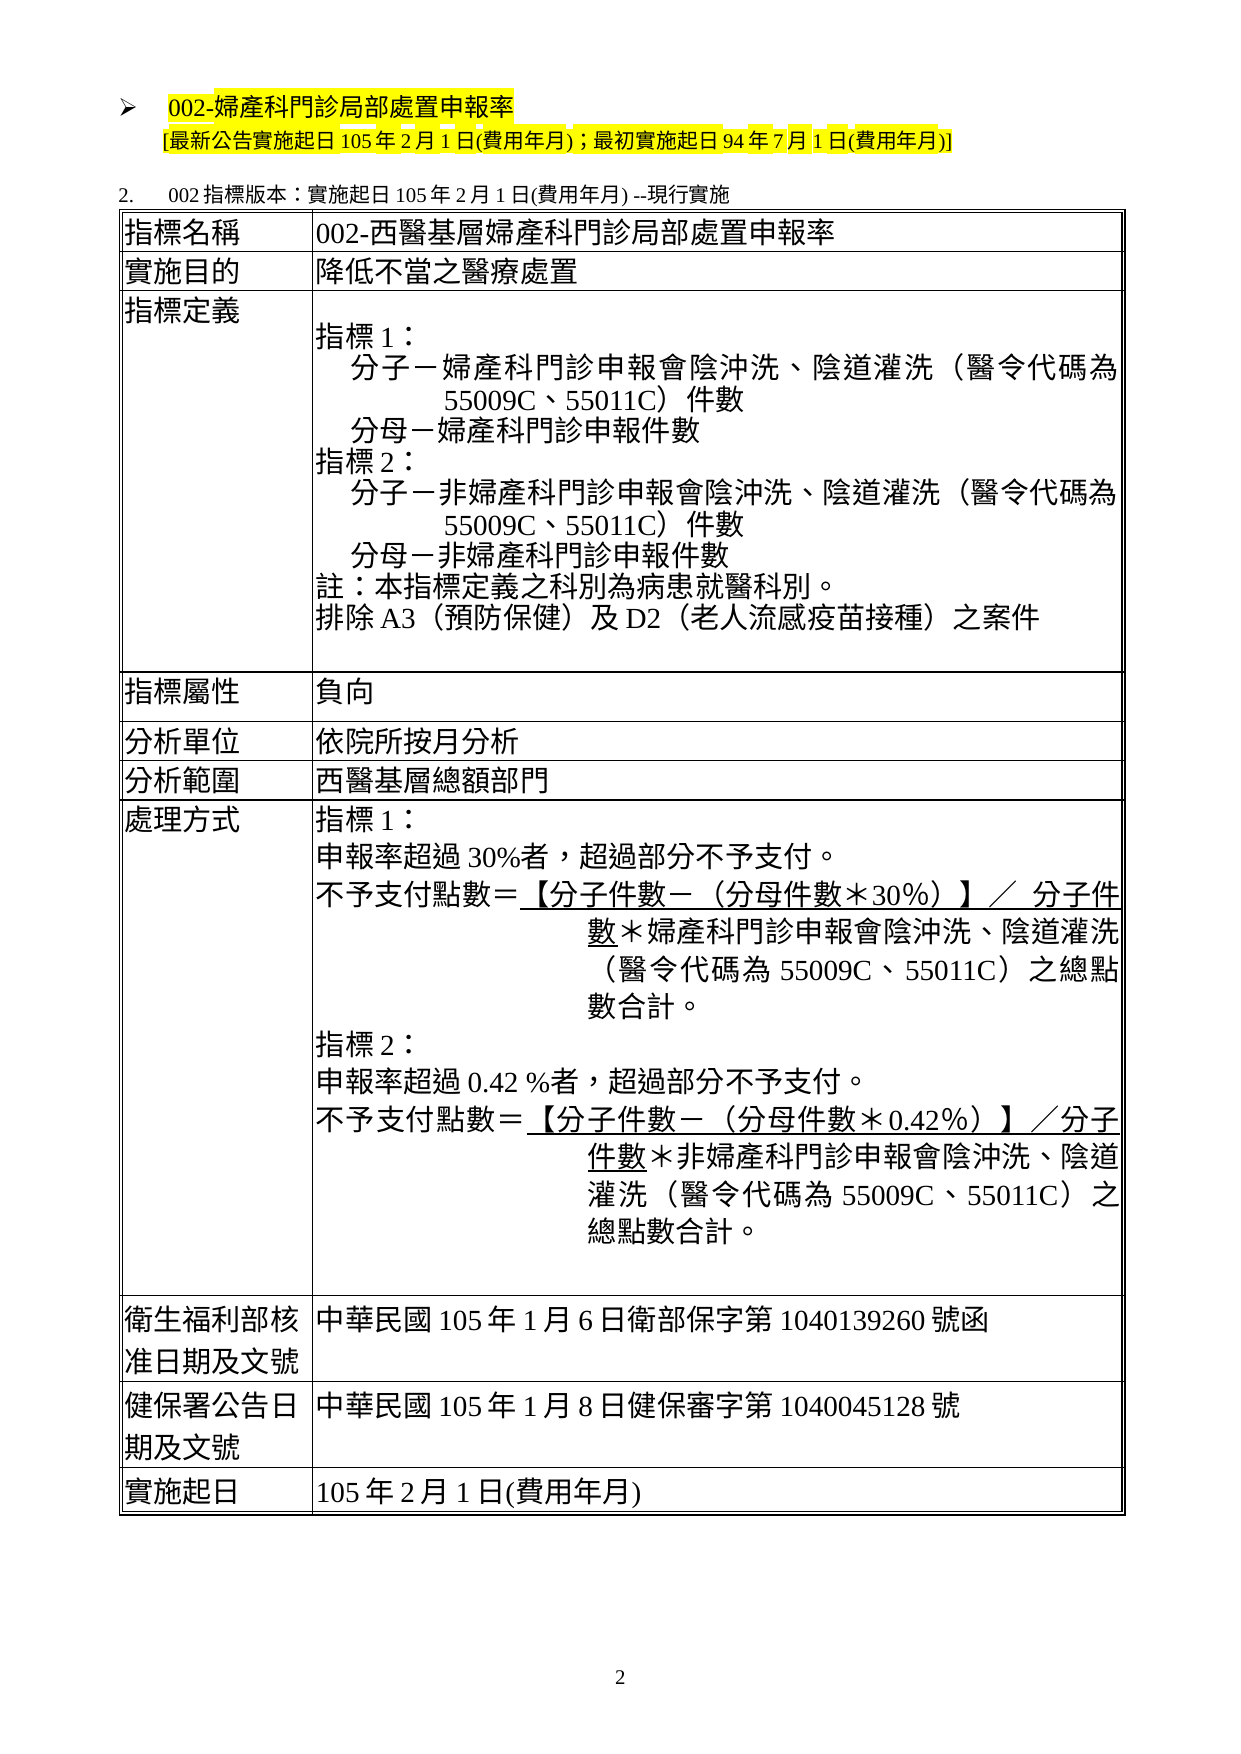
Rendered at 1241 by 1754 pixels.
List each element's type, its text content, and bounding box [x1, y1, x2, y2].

table_cell 西醫基層總額部門 [313, 761, 1121, 799]
table_header 002-西醫基層婦產科門診局部處置申報率 [313, 213, 1121, 251]
table_cell 分析單位 [123, 722, 312, 760]
table_cell 指標定義 [123, 291, 312, 671]
table_cell 中華民國105年1月8日健保審字第1040045128號 [313, 1382, 1121, 1467]
table_cell 負向 [313, 673, 1121, 721]
table_cell 依院所按月分析 [313, 722, 1121, 760]
table_cell 健保署公告日期及文號 [123, 1382, 312, 1467]
list 002-婦產科門診局部處置申報率 [118, 88, 1122, 124]
text [最新公告實施起日105年2月1日(費用年月)；最初實施起日94年7月1日(費用年月)] [162, 124, 1122, 154]
table_cell 中華民國105年1月6日衛部保字第1040139260號函 [313, 1296, 1121, 1381]
table_header 指標名稱 [123, 213, 312, 251]
table_cell 105年2月1日(費用年月) [313, 1468, 1121, 1511]
table_cell 實施目的 [123, 252, 312, 290]
table_cell 降低不當之醫療處置 [313, 252, 1121, 290]
table_cell 衛生福利部核准日期及文號 [123, 1296, 312, 1381]
table_cell 處理方式 [123, 801, 312, 1294]
table_cell 指標1： 申報率超過30%者，超過部分不予支付。 不予支付點數＝【分子件數－（分母件數＊30％）】／ 分子件數＊婦產科門診申報會陰沖洗、陰道灌洗（醫令代碼為55009C、55011C）之總點數合計。 指標2： 申報率超過0.42 %者，超過部分不予支付。 不予支付點數＝【分子件數－（分母件數＊0.42％）】／分子件數＊非婦產科門診申報會陰沖洗、陰道灌洗（醫令代碼為55009C、55011C）之總點數合計。 [313, 801, 1121, 1294]
subtitle 002指標版本：實施起日105年2月1日(費用年月) --現行實施 [118, 178, 1122, 208]
table_cell 實施起日 [123, 1468, 312, 1511]
table_cell 指標屬性 [123, 673, 312, 721]
table_cell 分析範圍 [123, 761, 312, 799]
table_cell 指標1： 分子－婦產科門診申報會陰沖洗、陰道灌洗（醫令代碼為55009C、55011C）件數 分母－婦產科門診申報件數 指標2： 分子－非婦產科門診申報會陰沖洗、陰道灌洗（醫令代碼為55009C、55011C）件數 分母－非婦產科門診申報件數 註：本指標定義之科別為病患就醫科別。 排除A3（預防保健）及D2（老人流感疫苗接種）之案件 [313, 291, 1121, 671]
